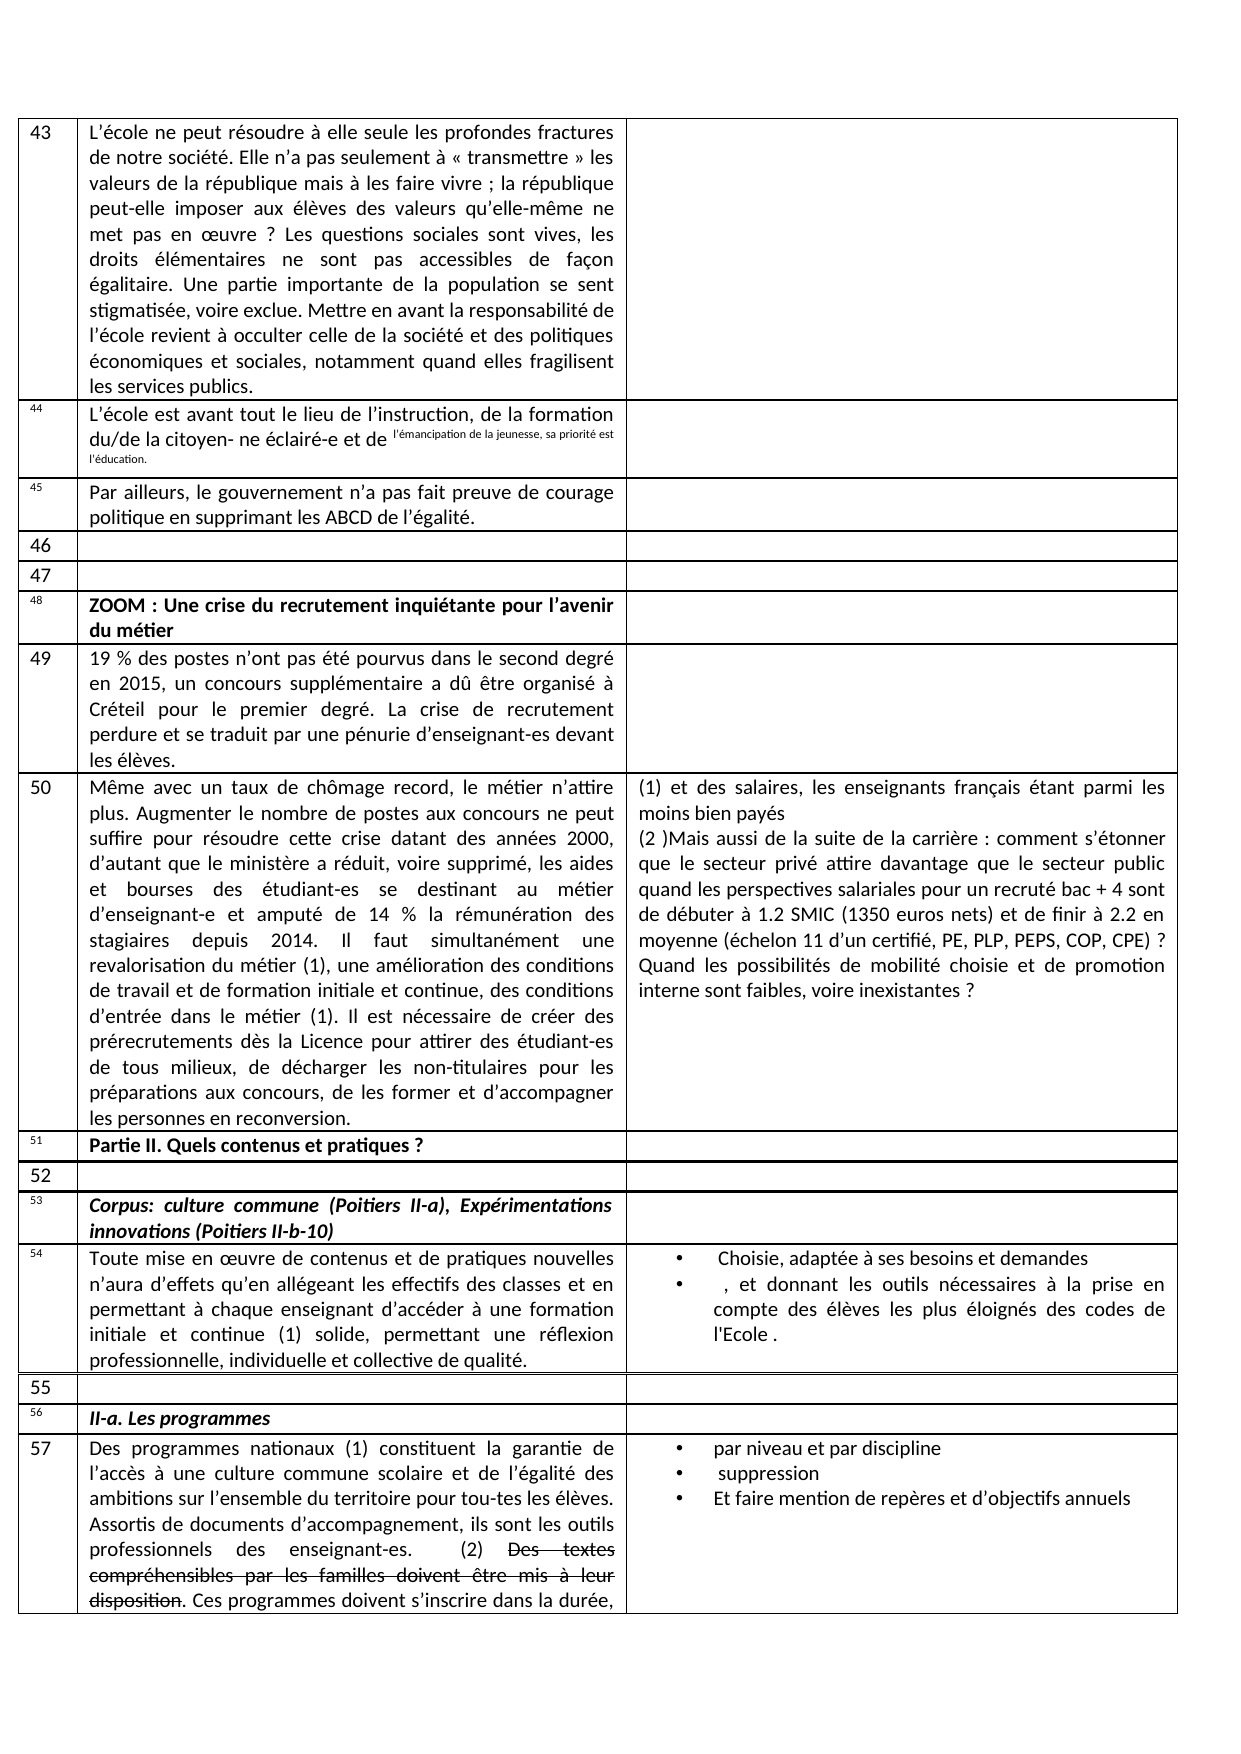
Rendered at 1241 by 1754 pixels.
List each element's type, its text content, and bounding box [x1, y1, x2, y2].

table_cell [627, 479, 1177, 530]
table_cell 51 [19, 1132, 77, 1160]
table_cell (1) et des salaires, les enseignants français étant parmi les moins bien payés (2 )Mais aussi de la suite de la carrière : comment s’étonner que le secteur privé attire davantage que le secteur public quand les perspectives salariales pour un recruté bac + 4 sont de débuter à 1.2 SMIC (1350 euros nets) et de finir à 2.2 en moyenne (échelon 11 d’un certifié, PE, PLP, PEPS, COP, CPE) ? Quand les possibilités de mobilité choisie et de promotion interne sont faibles, voire inexistantes ? [627, 774, 1177, 1130]
table_cell ZOOM : Une crise du recrutement inquiétante pour l’avenir du métier [78, 592, 626, 643]
table_cell L’école ne peut résoudre à elle seule les profondes fractures de notre société. Elle n’a pas seulement à « transmettre » les valeurs de la république mais à les faire vivre ; la république peut-elle imposer aux élèves des valeurs qu’elle-même ne met pas en œuvre ? Les questions sociales sont vives, les droits élémentaires ne sont pas accessibles de façon égalitaire. Une partie importante de la population se sent stigmatisée, voire exclue. Mettre en avant la responsabilité de l’école revient à occulter celle de la société et des politiques économiques et sociales, notamment quand elles fragilisent les services publics. [78, 119, 626, 399]
table_cell Choisie, adaptée à ses besoins et demandes , et donnant les outils nécessaires à la prise en compte des élèves les plus éloignés des codes de l'Ecole . [627, 1245, 1177, 1372]
table_cell [627, 592, 1177, 643]
table_cell 49 [19, 645, 77, 772]
table_cell 57 [19, 1435, 77, 1613]
table_cell 43 [19, 119, 77, 399]
table_cell 48 [19, 592, 77, 643]
table_cell [627, 1193, 1177, 1243]
table_cell [78, 562, 626, 590]
table_cell 53 [19, 1193, 77, 1243]
table_cell [627, 562, 1177, 590]
table_cell 47 [19, 562, 77, 590]
table_cell Toute mise en œuvre de contenus et de pratiques nouvelles n’aura d’effets qu’en allégeant les effectifs des classes et en permettant à chaque enseignant d’accéder à une formation initiale et continue (1) solide, permettant une réflexion professionnelle, individuelle et collective de qualité. [78, 1245, 626, 1372]
table_cell 52 [19, 1163, 77, 1190]
table_cell Par ailleurs, le gouvernement n’a pas fait preuve de courage politique en supprimant les ABCD de l’égalité. [78, 479, 626, 530]
table_cell [627, 1375, 1177, 1403]
table_cell 46 [19, 532, 77, 560]
table_cell [627, 1405, 1177, 1433]
table_cell [627, 401, 1177, 477]
table_cell [627, 645, 1177, 772]
table_cell II-a. Les programmes [78, 1405, 626, 1433]
table_cell 50 [19, 774, 77, 1130]
table_cell 19 % des postes n’ont pas été pourvus dans le second degré en 2015, un concours supplémentaire a dû être organisé à Créteil pour le premier degré. La crise de recrutement perdure et se traduit par une pénurie d’enseignant-es devant les élèves. [78, 645, 626, 772]
table_cell [627, 532, 1177, 560]
table_cell 44 [19, 401, 77, 477]
table_cell Même avec un taux de chômage record, le métier n’attire plus. Augmenter le nombre de postes aux concours ne peut suffire pour résoudre cette crise datant des années 2000, d’autant que le ministère a réduit, voire supprimé, les aides et bourses des étudiant-es se destinant au métier d’enseignant-e et amputé de 14 % la rémunération des stagiaires depuis 2014. Il faut simultanément une revalorisation du métier (1), une amélioration des conditions de travail et de formation initiale et continue, des conditions d’entrée dans le métier (1). Il est nécessaire de créer des prérecrutements dès la Licence pour attirer des étudiant-es de tous milieux, de décharger les non-titulaires pour les préparations aux concours, de les former et d’accompagner les personnes en reconversion. [78, 774, 626, 1130]
table_cell [78, 1163, 626, 1190]
table_cell 55 [19, 1375, 77, 1403]
table_cell par niveau et par discipline suppression Et faire mention de repères et d’objectifs annuels [627, 1435, 1177, 1613]
table_cell Des programmes nationaux (1) constituent la garantie de l’accès à une culture commune scolaire et de l’égalité des ambitions sur l’ensemble du territoire pour tou-tes les élèves. Assortis de documents d’accompagnement, ils sont les outils professionnels des enseignant-es. (2) Des textes compréhensibles par les familles doivent être mis à leur disposition. Ces programmes doivent s’inscrire dans la durée, [78, 1435, 626, 1613]
table_cell [627, 1132, 1177, 1160]
table_cell [627, 119, 1177, 399]
table_cell 54 [19, 1245, 77, 1372]
table_cell Partie II. Quels contenus et pratiques ? [78, 1132, 626, 1160]
table_cell [78, 532, 626, 560]
table_cell [627, 1163, 1177, 1190]
table_cell [78, 1375, 626, 1403]
table_cell 45 [19, 479, 77, 530]
table_cell 56 [19, 1405, 77, 1433]
table_cell L’école est avant tout le lieu de l’instruction, de la formation du/de la citoyen- ne éclairé-e et de l’émancipation de la jeunesse, sa priorité est l’éducation. [78, 401, 626, 477]
table_cell Corpus: culture commune (Poitiers II-a), Expérimentations innovations (Poitiers II-b-10) [78, 1193, 626, 1243]
